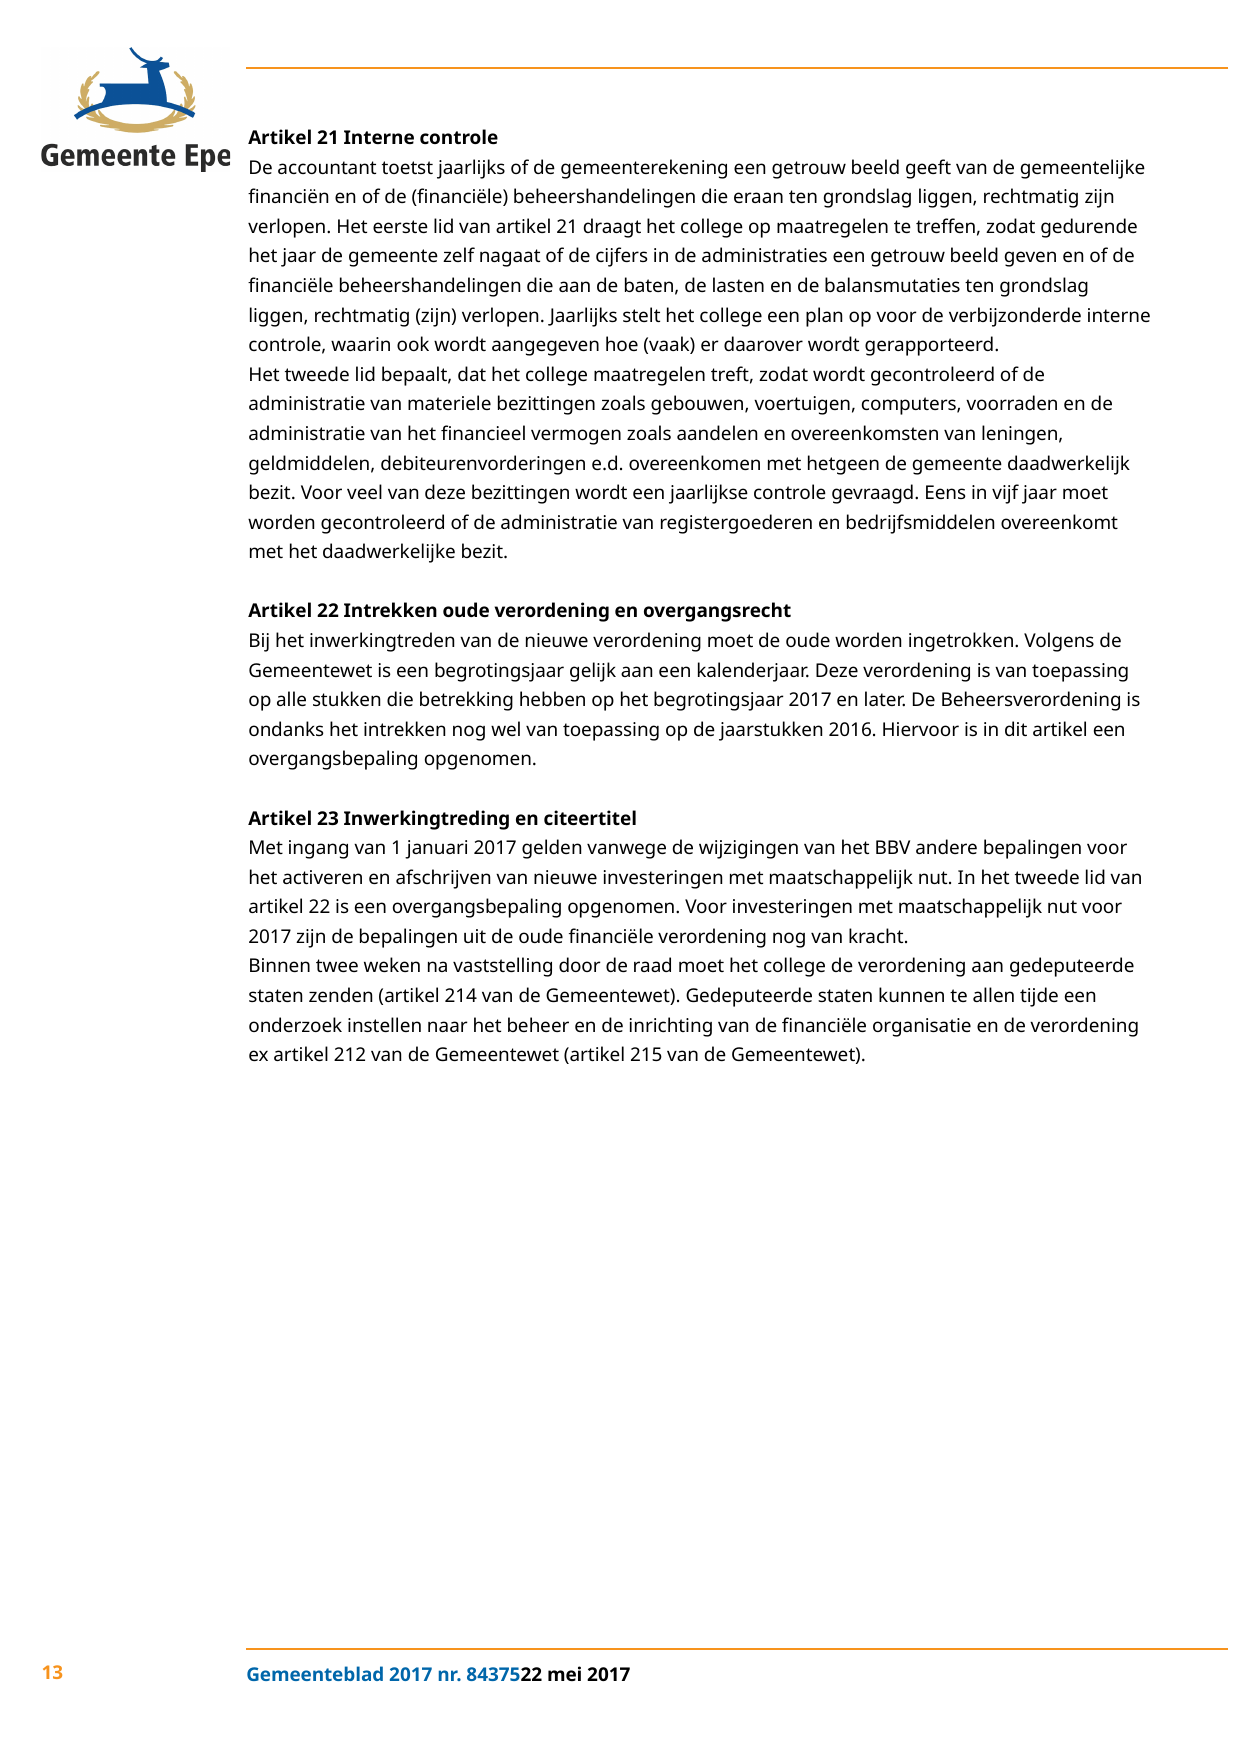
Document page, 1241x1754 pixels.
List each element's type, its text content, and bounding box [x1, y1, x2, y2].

picture [41, 47, 231, 172]
text Binnen twee weken na vaststelling door de raad moet het college de verordening aan gedeputeerde staten zenden (artikel 214 van de Gemeentewet). Gedeputeerde staten kunnen te allen tijde een onderzoek instellen naar het beheer en de inrichting van de financiële organisatie en de verordening ex artikel 212 van de Gemeentewet (artikel 215 van de Gemeentewet). [248, 953, 1152, 1067]
text Artikel 23 Inwerkingtreding en citeertitel [248, 805, 1152, 831]
text Met ingang van 1 januari 2017 gelden vanwege de wijzigingen van het BBV andere bepalingen voor het activeren en afschrijven van nieuwe investeringen met maatschappelijk nut. In het tweede lid van artikel 22 is een overgangsbepaling opgenomen. Voor investeringen met maatschappelijk nut voor 2017 zijn de bepalingen uit de oude financiële verordening nog van kracht. [248, 834, 1152, 949]
text Artikel 21 Interne controle [248, 124, 1152, 150]
text Het tweede lid bepaalt, dat het college maatregelen treft, zodat wordt gecontroleerd of de administratie van materiele bezittingen zoals gebouwen, voertuigen, computers, voorraden en de administratie van het financieel vermogen zoals aandelen en overeenkomsten van leningen, geldmiddelen, debiteurenvorderingen e.d. overeenkomen met hetgeen de gemeente daadwerkelijk bezit. Voor veel van deze bezittingen wordt een jaarlijkse controle gevraagd. Eens in vijf jaar moet worden gecontroleerd of de administratie van registergoederen en bedrijfsmiddelen overeenkomt met het daadwerkelijke bezit. [248, 361, 1152, 564]
text Bij het inwerkingtreden van de nieuwe verordening moet de oude worden ingetrokken. Volgens de Gemeentewet is een begrotingsjaar gelijk aan een kalenderjaar. Deze verordening is van toepassing op alle stukken die betrekking hebben op het begrotingsjaar 2017 en later. De Beheersverordening is ondanks het intrekken nog wel van toepassing op de jaarstukken 2016. Hiervoor is in dit artikel een overgangsbepaling opgenomen. [248, 627, 1152, 771]
text De accountant toetst jaarlijks of de gemeenterekening een getrouw beeld geeft van de gemeentelijke financiën en of de (financiële) beheershandelingen die eraan ten grondslag liggen, rechtmatig zijn verlopen. Het eerste lid van artikel 21 draagt het college op maatregelen te treffen, zodat gedurende het jaar de gemeente zelf nagaat of de cijfers in de administraties een getrouw beeld geven en of de financiële beheershandelingen die aan de baten, de lasten en de balansmutaties ten grondslag liggen, rechtmatig (zijn) verlopen. Jaarlijks stelt het college een plan op voor de verbijzonderde interne controle, waarin ook wordt aangegeven hoe (vaak) er daarover wordt gerapporteerd. [248, 154, 1152, 357]
text Artikel 22 Intrekken oude verordening en overgangsrecht [248, 598, 1152, 623]
